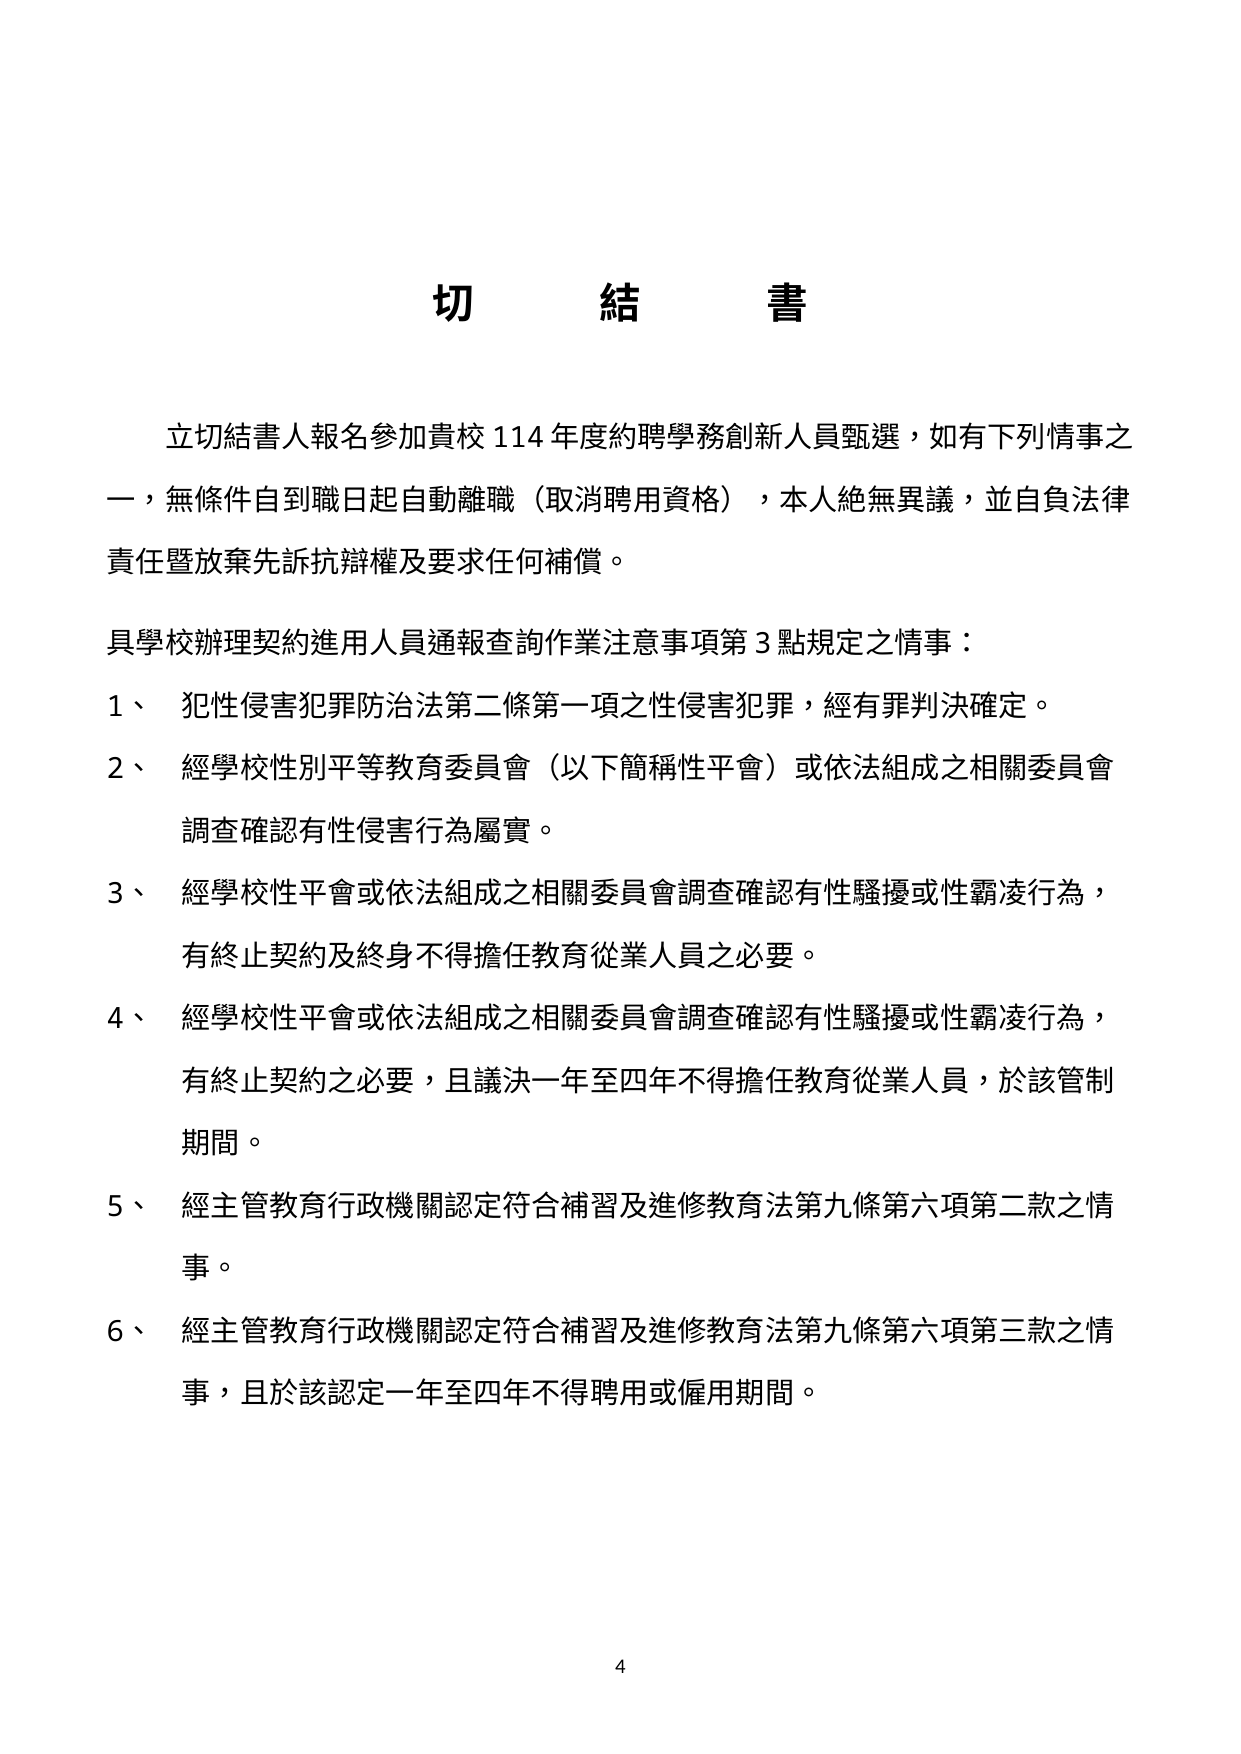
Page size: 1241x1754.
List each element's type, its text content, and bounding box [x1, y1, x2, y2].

list 經學校性平會或依法組成之相關委員會調查確認有性騷擾或性霸凌行為，有終止契約及終身不得擔任教育從業人員之必要。 [106, 849, 1134, 974]
list 經學校性平會或依法組成之相關委員會調查確認有性騷擾或性霸凌行為，有終止契約之必要，且議決一年至四年不得擔任教育從業人員，於該管制期間。 [106, 974, 1134, 1162]
list 經主管教育行政機關認定符合補習及進修教育法第九條第六項第二款之情事。 [106, 1162, 1134, 1287]
text 立切結書人報名參加貴校114年度約聘學務創新人員甄選，如有下列情事之一，無條件自到職日起自動離職（取消聘用資格），本人絶無異議，並自負法律責任暨放棄先訴抗辯權及要求任何補償。 [106, 393, 1134, 581]
list 經主管教育行政機關認定符合補習及進修教育法第九條第六項第三款之情事，且於該認定一年至四年不得聘用或僱用期間。 [106, 1287, 1134, 1412]
text 具學校辦理契約進用人員通報查詢作業注意事項第3點規定之情事： [106, 599, 1134, 662]
text 切 結 書 [106, 271, 1134, 331]
list 經學校性別平等教育委員會（以下簡稱性平會）或依法組成之相關委員會調查確認有性侵害行為屬實。 [106, 724, 1134, 849]
list 犯性侵害犯罪防治法第二條第一項之性侵害犯罪，經有罪判決確定。 [106, 662, 1134, 724]
